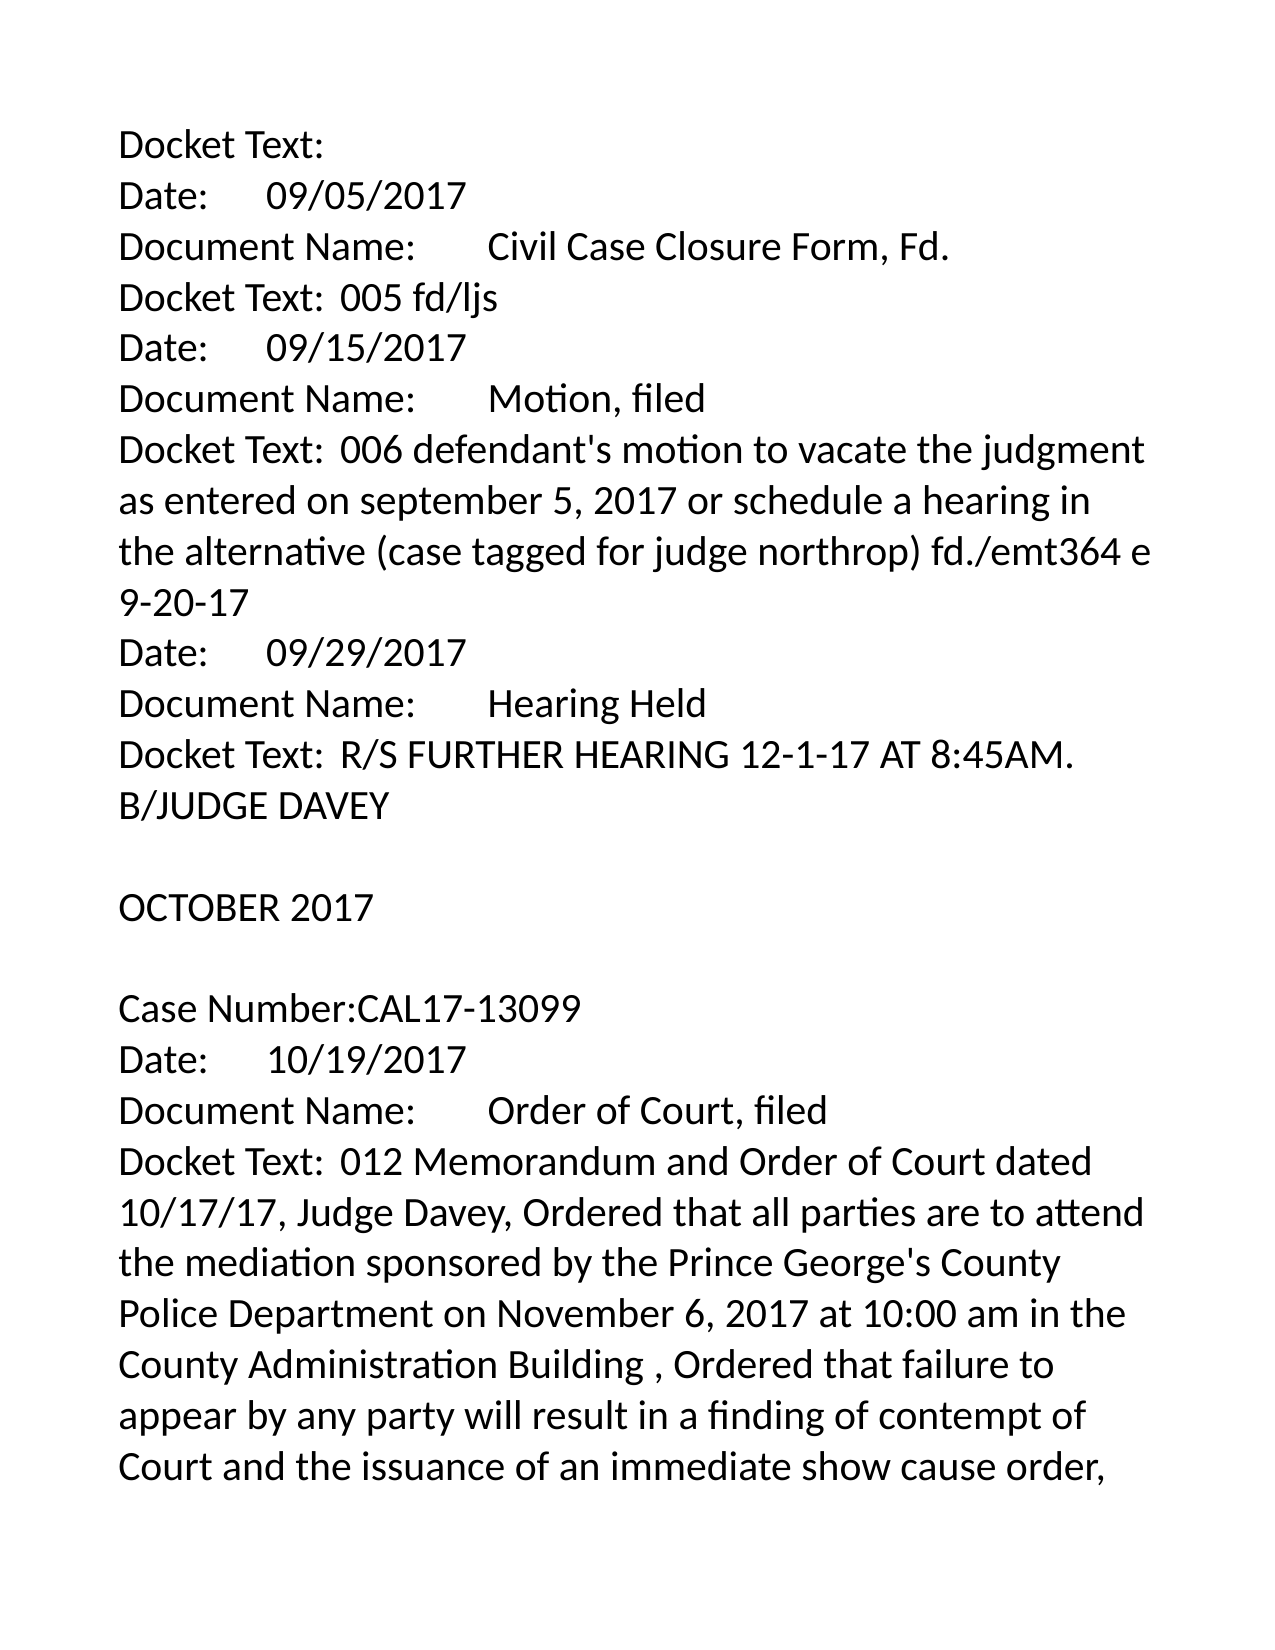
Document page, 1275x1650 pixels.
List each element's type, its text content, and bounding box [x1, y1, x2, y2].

text Date: 09/05/2017 [118, 169, 1157, 220]
text Document Name: Civil Case Closure Form, Fd. [118, 220, 1157, 271]
text Docket Text: R/S FURTHER HEARING 12-1-17 AT 8:45AM. B/JUDGE DAVEY [118, 728, 1157, 830]
text Docket Text: [118, 118, 1157, 169]
text Document Name: Order of Court, filed [118, 1084, 1157, 1135]
text Document Name: Motion, filed [118, 372, 1157, 423]
text Docket Text: 005 fd/ljs [118, 271, 1157, 321]
text OCTOBER 2017 [118, 881, 1157, 931]
text Case Number:CAL17-13099 [118, 982, 1157, 1033]
text Date: 09/15/2017 [118, 321, 1157, 372]
text Document Name: Hearing Held [118, 677, 1157, 728]
text Docket Text: 006 defendant's motion to vacate the judgment as entered on september 5, 2017 or schedule a hearing in the alternative (case tagged for judge northrop) fd./emt364 e 9-20-17 [118, 423, 1157, 626]
text Date: 09/29/2017 [118, 626, 1157, 677]
text Date: 10/19/2017 [118, 1033, 1157, 1084]
text Docket Text: 012 Memorandum and Order of Court dated 10/17/17, Judge Davey, Ordered that all parties are to attend the mediation sponsored by the Prince George's County Police Department on November 6, 2017 at 10:00 am in the County Administration Building , Ordered that failure to appear by any party will result in a finding of contempt of Court and the issuance of an immediate show cause order, [118, 1135, 1157, 1491]
